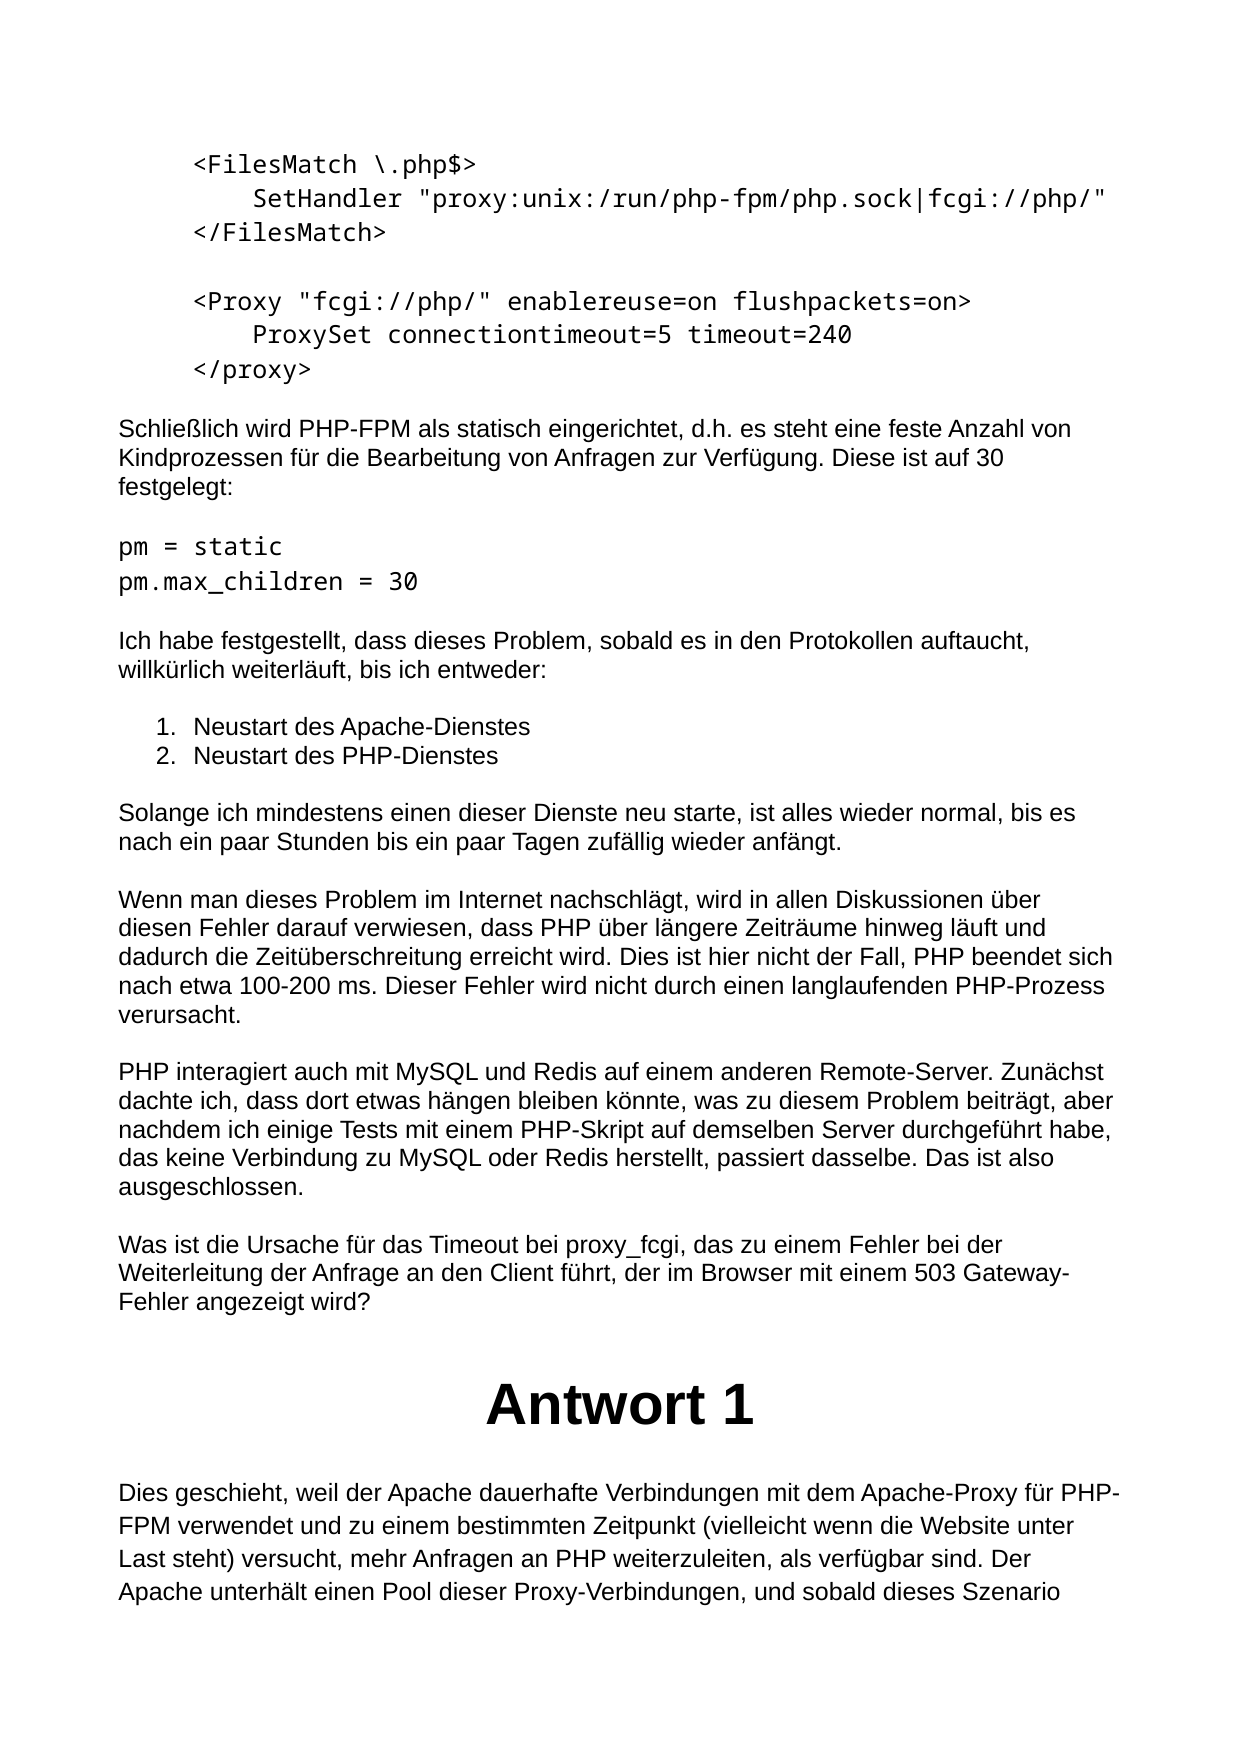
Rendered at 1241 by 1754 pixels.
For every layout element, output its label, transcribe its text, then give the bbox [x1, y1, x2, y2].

text </proxy> [192, 351, 1122, 385]
text <Proxy "fcgi://php/" enablereuse=on flushpackets=on> [192, 283, 1122, 317]
text Wenn man dieses Problem im Internet nachschlägt, wird in allen Diskussionen über diesen Fehler darauf verwiesen, dass PHP über längere Zeiträume hinweg läuft und dadurch die Zeitüberschreitung erreicht wird. Dies ist hier nicht der Fall, PHP beendet sich nach etwa 100-200 ms. Dieser Fehler wird nicht durch einen langlaufenden PHP-Prozess verursacht. [118, 885, 1122, 1028]
text </FilesMatch> [192, 215, 1122, 249]
text SetHandler "proxy:unix:/run/php-fpm/php.sock|fcgi://php/" [192, 181, 1122, 215]
text <FilesMatch \.php$> [192, 147, 1122, 181]
title Antwort 1 [118, 1370, 1122, 1437]
list Neustart des PHP-Dienstes [156, 741, 1122, 770]
text Solange ich mindestens einen dieser Dienste neu starte, ist alles wieder normal, bis es nach ein paar Stunden bis ein paar Tagen zufällig wieder anfängt. [118, 798, 1122, 856]
list Neustart des Apache-Dienstes [156, 712, 1122, 741]
text pm = static [118, 529, 1122, 563]
text Was ist die Ursache für das Timeout bei proxy_fcgi, das zu einem Fehler bei der Weiterleitung der Anfrage an den Client führt, der im Browser mit einem 503 Gateway-Fehler angezeigt wird? [118, 1230, 1122, 1316]
text Schließlich wird PHP-FPM als statisch eingerichtet, d.h. es steht eine feste Anzahl von Kindprozessen für die Bearbeitung von Anfragen zur Verfügung. Diese ist auf 30 festgelegt: [118, 414, 1122, 500]
text pm.max_children = 30 [118, 563, 1122, 597]
text Dies geschieht, weil der Apache dauerhafte Verbindungen mit dem Apache-Proxy für PHP-FPM verwendet und zu einem bestimmten Zeitpunkt (vielleicht wenn die Website unter Last steht) versucht, mehr Anfragen an PHP weiterzuleiten, als verfügbar sind. Der Apache unterhält einen Pool dieser Proxy-Verbindungen, und sobald dieses Szenario [118, 1478, 1122, 1606]
text Ich habe festgestellt, dass dieses Problem, sobald es in den Protokollen auftaucht, willkürlich weiterläuft, bis ich entweder: [118, 626, 1122, 683]
text PHP interagiert auch mit MySQL und Redis auf einem anderen Remote-Server. Zunächst dachte ich, dass dort etwas hängen bleiben könnte, was zu diesem Problem beiträgt, aber nachdem ich einige Tests mit einem PHP-Skript auf demselben Server durchgeführt habe, das keine Verbindung zu MySQL oder Redis herstellt, passiert dasselbe. Das ist also ausgeschlossen. [118, 1057, 1122, 1201]
text ProxySet connectiontimeout=5 timeout=240 [192, 317, 1122, 351]
